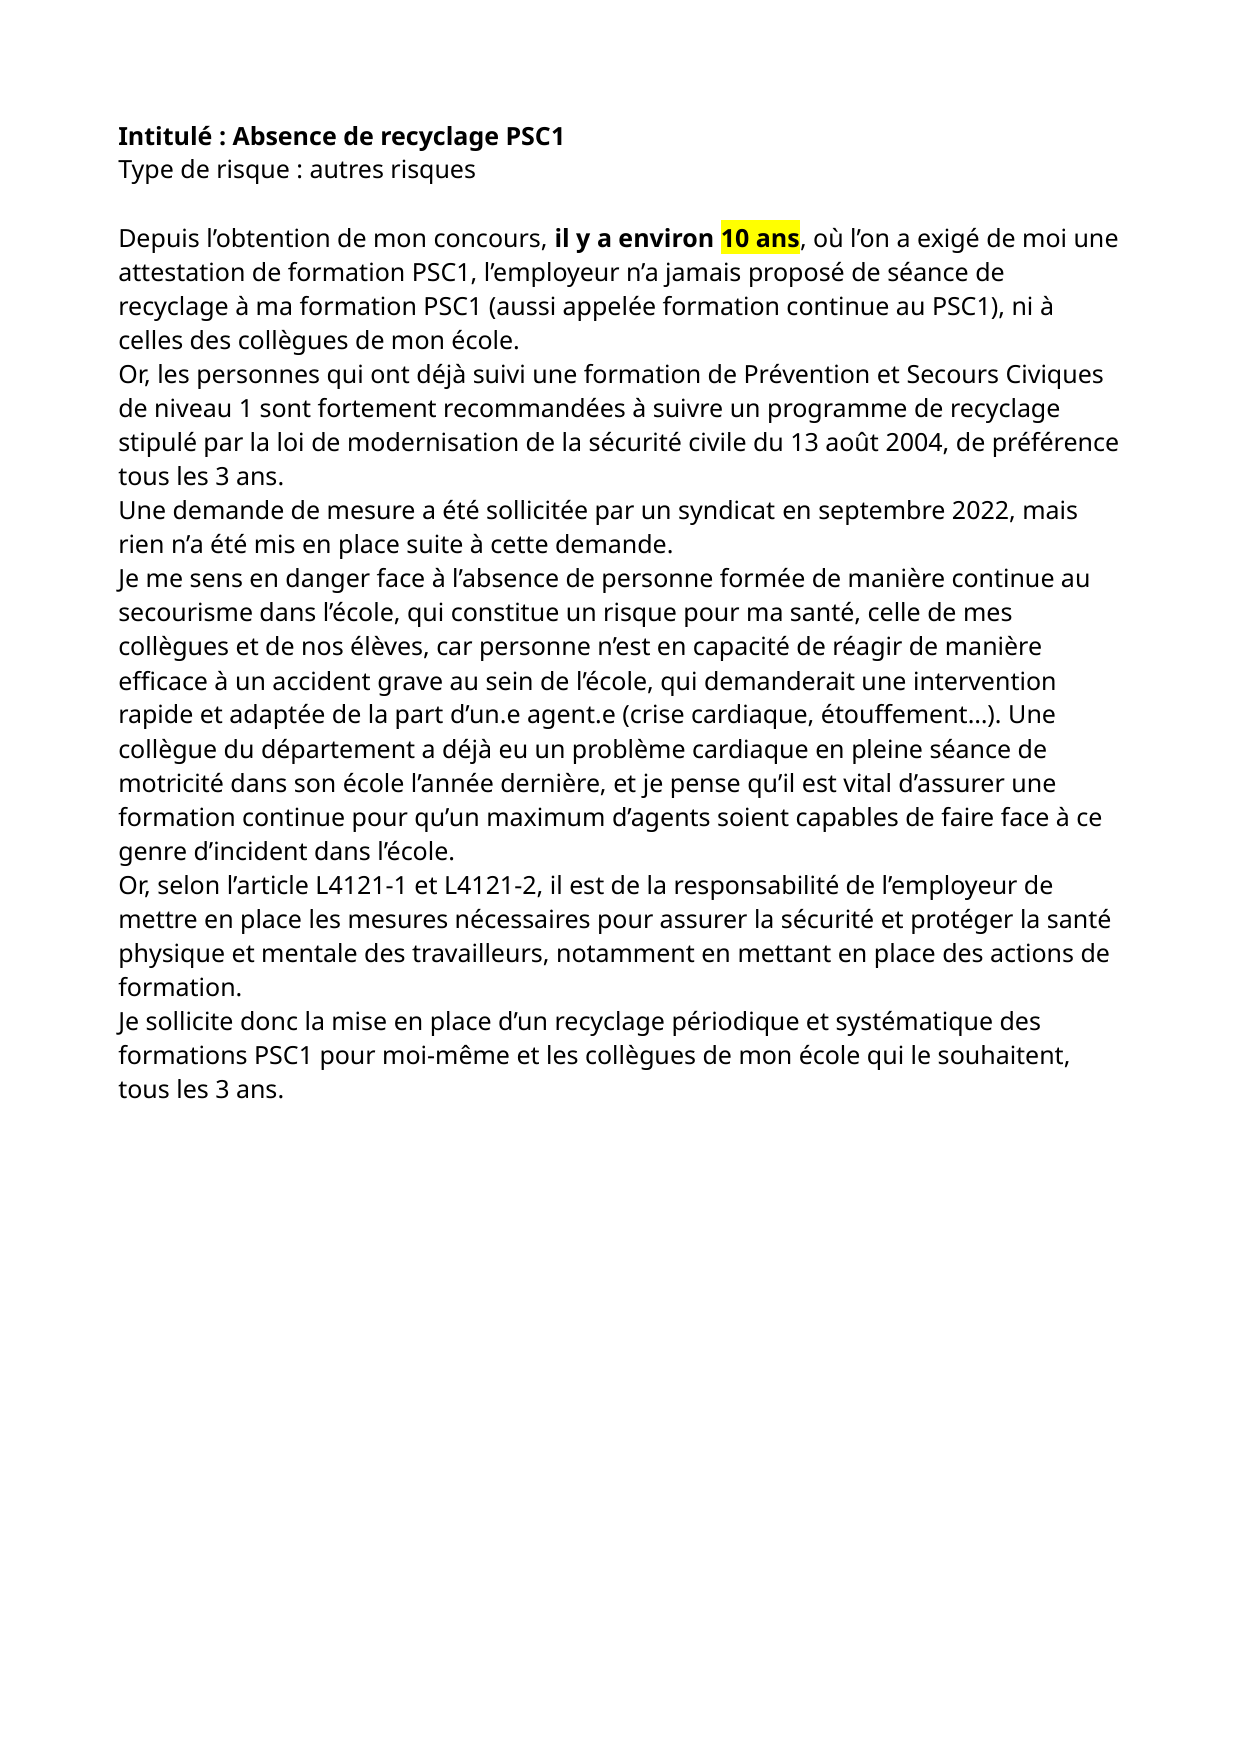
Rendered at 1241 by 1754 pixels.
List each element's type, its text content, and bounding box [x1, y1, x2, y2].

text Depuis l’obtention de mon concours, il y a environ 10 ans, où l’on a exigé de moi une attestation de formation PSC1, l’employeur n’a jamais proposé de séance de recyclage à ma formation PSC1 (aussi appelée formation continue au PSC1), ni à celles des collègues de mon école. [118, 220, 1122, 357]
text Intitulé : Absence de recyclage PSC1 [118, 118, 1122, 152]
text Or, selon l’article L4121-1 et L4121-2, il est de la responsabilité de l’employeur de mettre en place les mesures nécessaires pour assurer la sécurité et protéger la santé physique et mentale des travailleurs, notamment en mettant en place des actions de formation. [118, 867, 1122, 1004]
text Une demande de mesure a été sollicitée par un syndicat en septembre 2022, mais rien n’a été mis en place suite à cette demande. [118, 493, 1122, 561]
text Type de risque : autres risques [118, 152, 1122, 186]
text Or, les personnes qui ont déjà suivi une formation de Prévention et Secours Civiques de niveau 1 sont fortement recommandées à suivre un programme de recyclage stipulé par la loi de modernisation de la sécurité civile du 13 août 2004, de préférence tous les 3 ans. [118, 357, 1122, 493]
text Je me sens en danger face à l’absence de personne formée de manière continue au secourisme dans l’école, qui constitue un risque pour ma santé, celle de mes collègues et de nos élèves, car personne n’est en capacité de réagir de manière efficace à un accident grave au sein de l’école, qui demanderait une intervention rapide et adaptée de la part d’un.e agent.e (crise cardiaque, étouffement…). Une collègue du département a déjà eu un problème cardiaque en pleine séance de motricité dans son école l’année dernière, et je pense qu’il est vital d’assurer une formation continue pour qu’un maximum d’agents soient capables de faire face à ce genre d’incident dans l’école. [118, 561, 1122, 867]
text Je sollicite donc la mise en place d’un recyclage périodique et systématique des formations PSC1 pour moi-même et les collègues de mon école qui le souhaitent, tous les 3 ans. [118, 1004, 1122, 1106]
